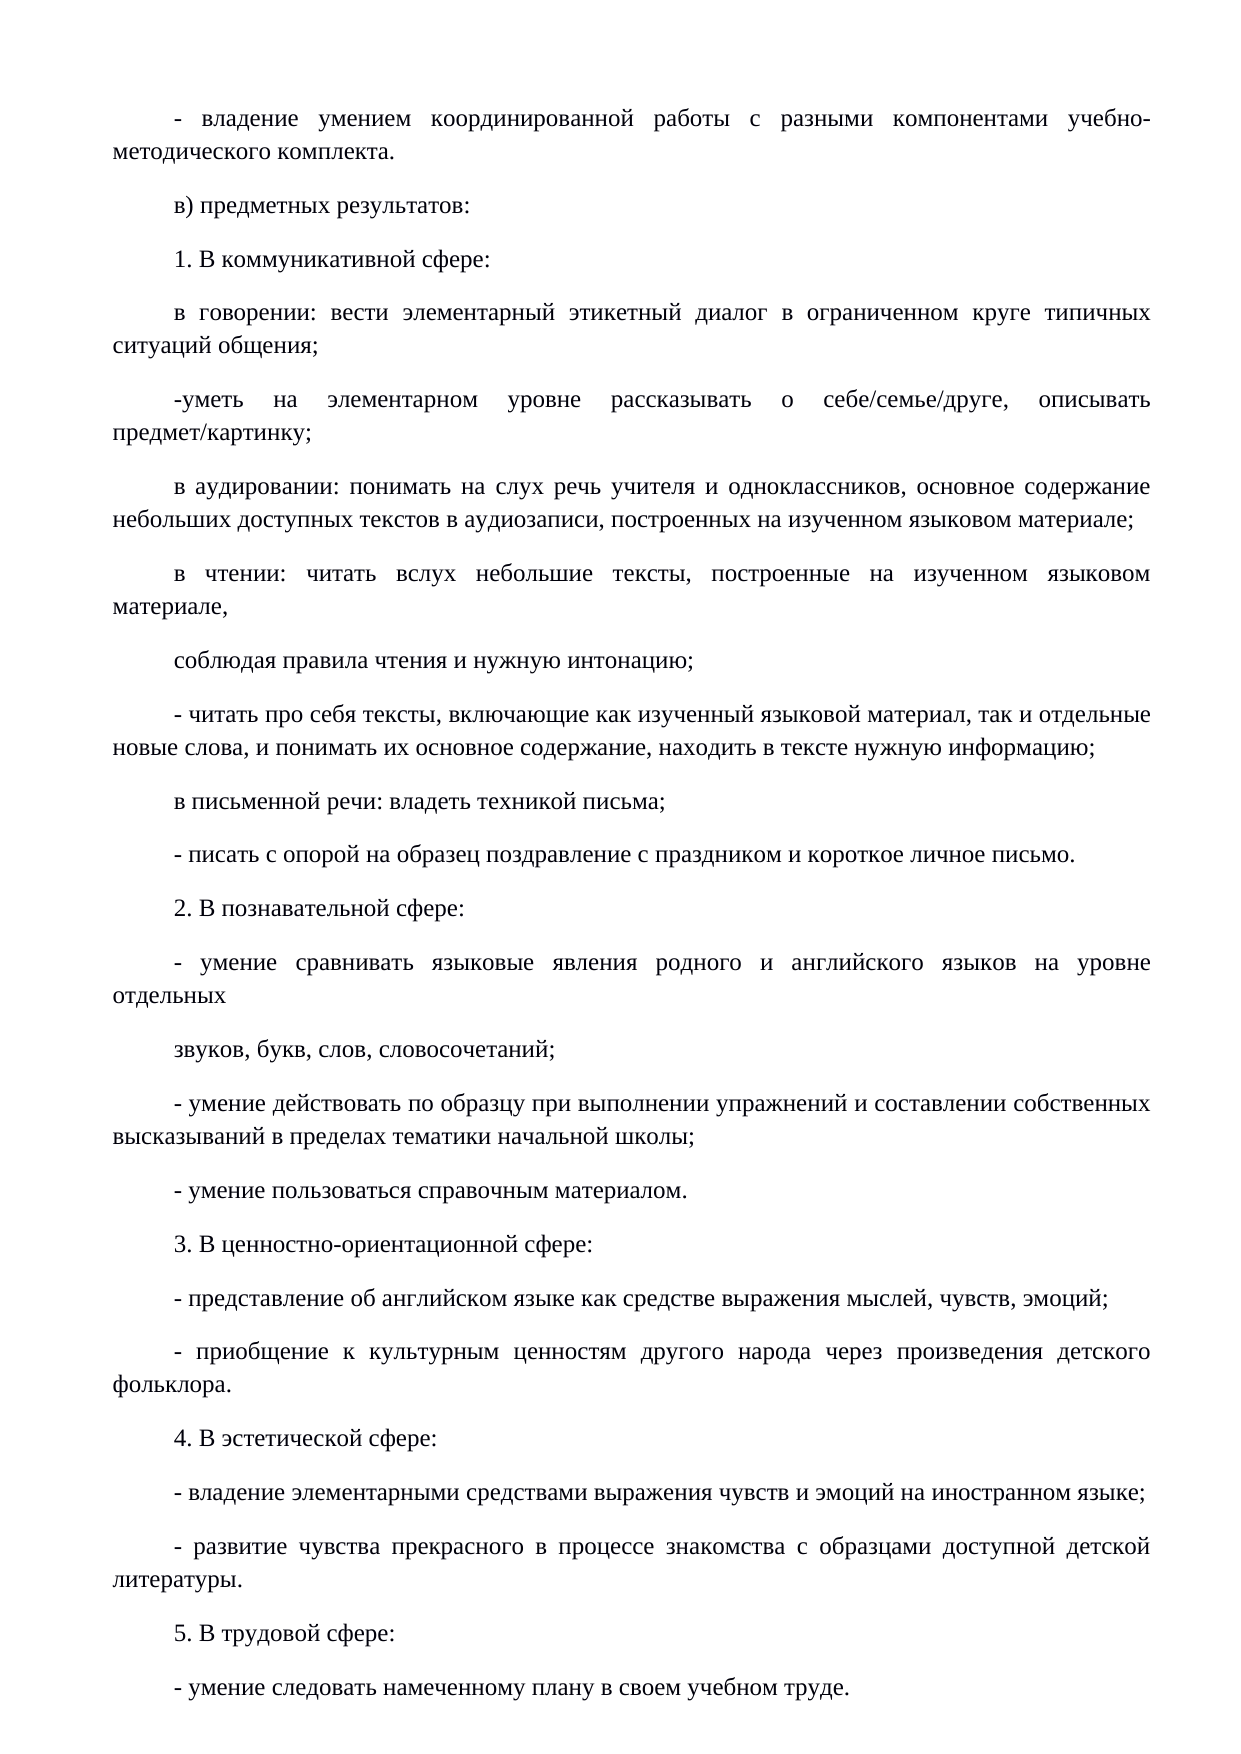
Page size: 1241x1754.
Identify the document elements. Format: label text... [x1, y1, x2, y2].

text в письменной речи: владеть техникой письма; [112, 786, 1152, 814]
text -уметь на элементарном уровне рассказывать о себе/семье/друге, описывать предмет/картинку; [112, 384, 1152, 446]
text - приобщение к культурным ценностям другого народа через произведения детского фольклора. [112, 1336, 1152, 1398]
text - представление об английском языке как средстве выражения мыслей, чувств, эмоций; [112, 1283, 1152, 1311]
text - умение сравнивать языковые явления родного и английского языков на уровне отдельных [112, 947, 1152, 1009]
text 1. В коммуникативной сфере: [112, 244, 1152, 272]
text 2. В познавательной сфере: [112, 893, 1152, 922]
text в говорении: вести элементарный этикетный диалог в ограниченном круге типичных ситуаций общения; [112, 297, 1152, 359]
text в чтении: читать вслух небольшие тексты, построенные на изученном языковом материале, [112, 558, 1152, 620]
text в) предметных результатов: [112, 190, 1152, 218]
text - владение умением координированной работы с разными компонентами учебно-методического комплекта. [112, 103, 1152, 165]
text - развитие чувства прекрасного в процессе знакомства с образцами доступной детской литературы. [112, 1531, 1152, 1593]
text 3. В ценностно-ориентационной сфере: [112, 1229, 1152, 1257]
text - читать про себя тексты, включающие как изученный языковой материал, так и отдельные новые слова, и понимать их основное содержание, находить в тексте нужную информацию; [112, 699, 1152, 761]
text - умение пользоваться справочным материалом. [112, 1175, 1152, 1204]
text - умение следовать намеченному плану в своем учебном труде. [112, 1672, 1152, 1701]
text - писать с опорой на образец поздравление с праздником и короткое личное письмо. [112, 839, 1152, 868]
text в аудировании: понимать на слух речь учителя и одноклассников, основное содержание небольших доступных текстов в аудиозаписи, построенных на изученном языковом материале; [112, 471, 1152, 533]
text звуков, букв, слов, словосочетаний; [112, 1034, 1152, 1063]
text соблюдая правила чтения и нужную интонацию; [112, 645, 1152, 674]
text - умение действовать по образцу при выполнении упражнений и составлении собственных высказываний в пределах тематики начальной школы; [112, 1088, 1152, 1150]
text - владение элементарными средствами выражения чувств и эмоций на иностранном языке; [112, 1477, 1152, 1506]
text 4. В эстетической сфере: [112, 1423, 1152, 1452]
text 5. В трудовой сфере: [112, 1618, 1152, 1647]
